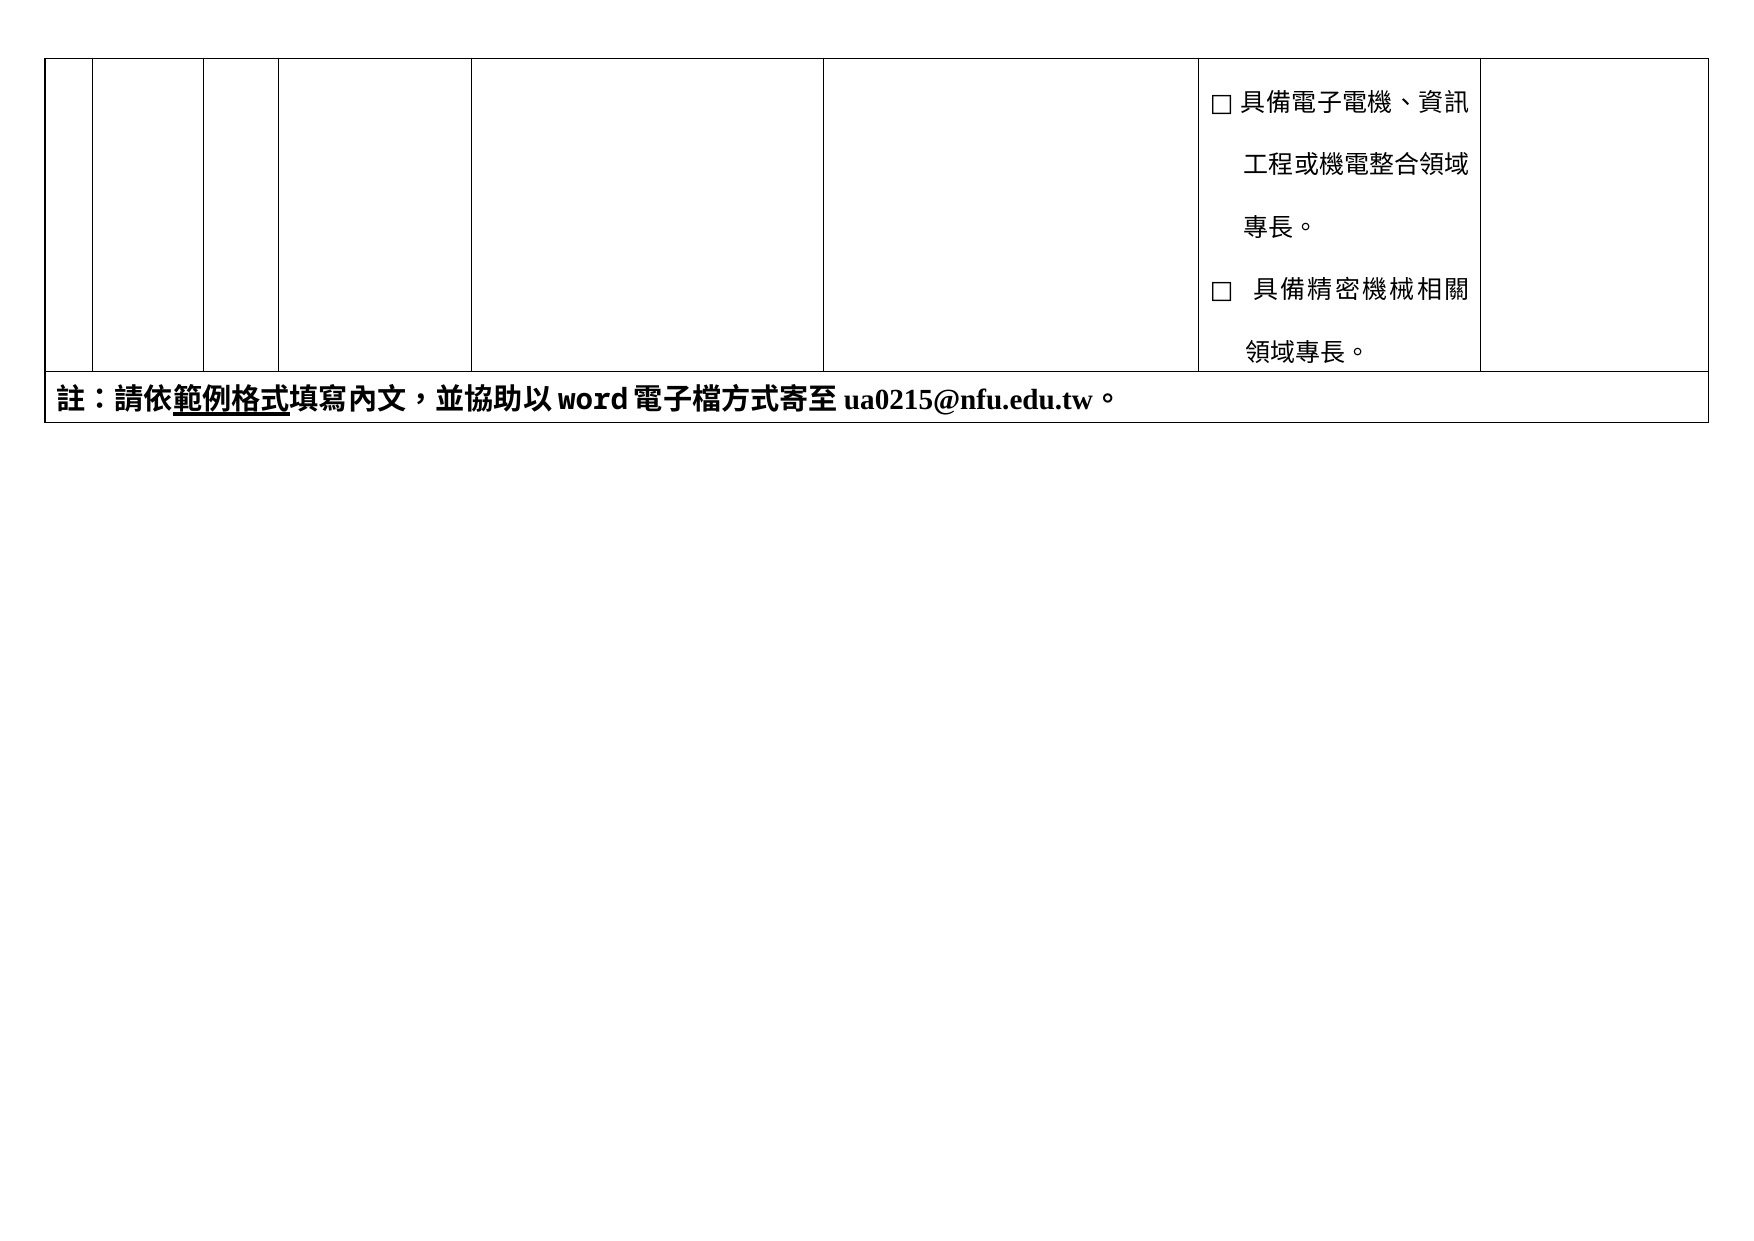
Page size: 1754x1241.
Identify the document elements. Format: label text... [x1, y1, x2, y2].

table_cell 註：請依範例格式填寫內文，並協助以word電子檔方式寄至ua0215@nfu.edu.tw。 [46, 372, 1708, 422]
table_cell [472, 59, 823, 371]
table_cell [93, 59, 203, 371]
table_cell [1481, 59, 1708, 371]
table_cell [279, 59, 471, 371]
table_cell [46, 59, 92, 371]
table_cell □ 具備電子電機、資訊工程或機電整合領域專長。 □ 具備精密機械相關領域專長。 [1199, 59, 1480, 371]
table_cell [204, 59, 278, 371]
table_cell [824, 59, 1198, 371]
